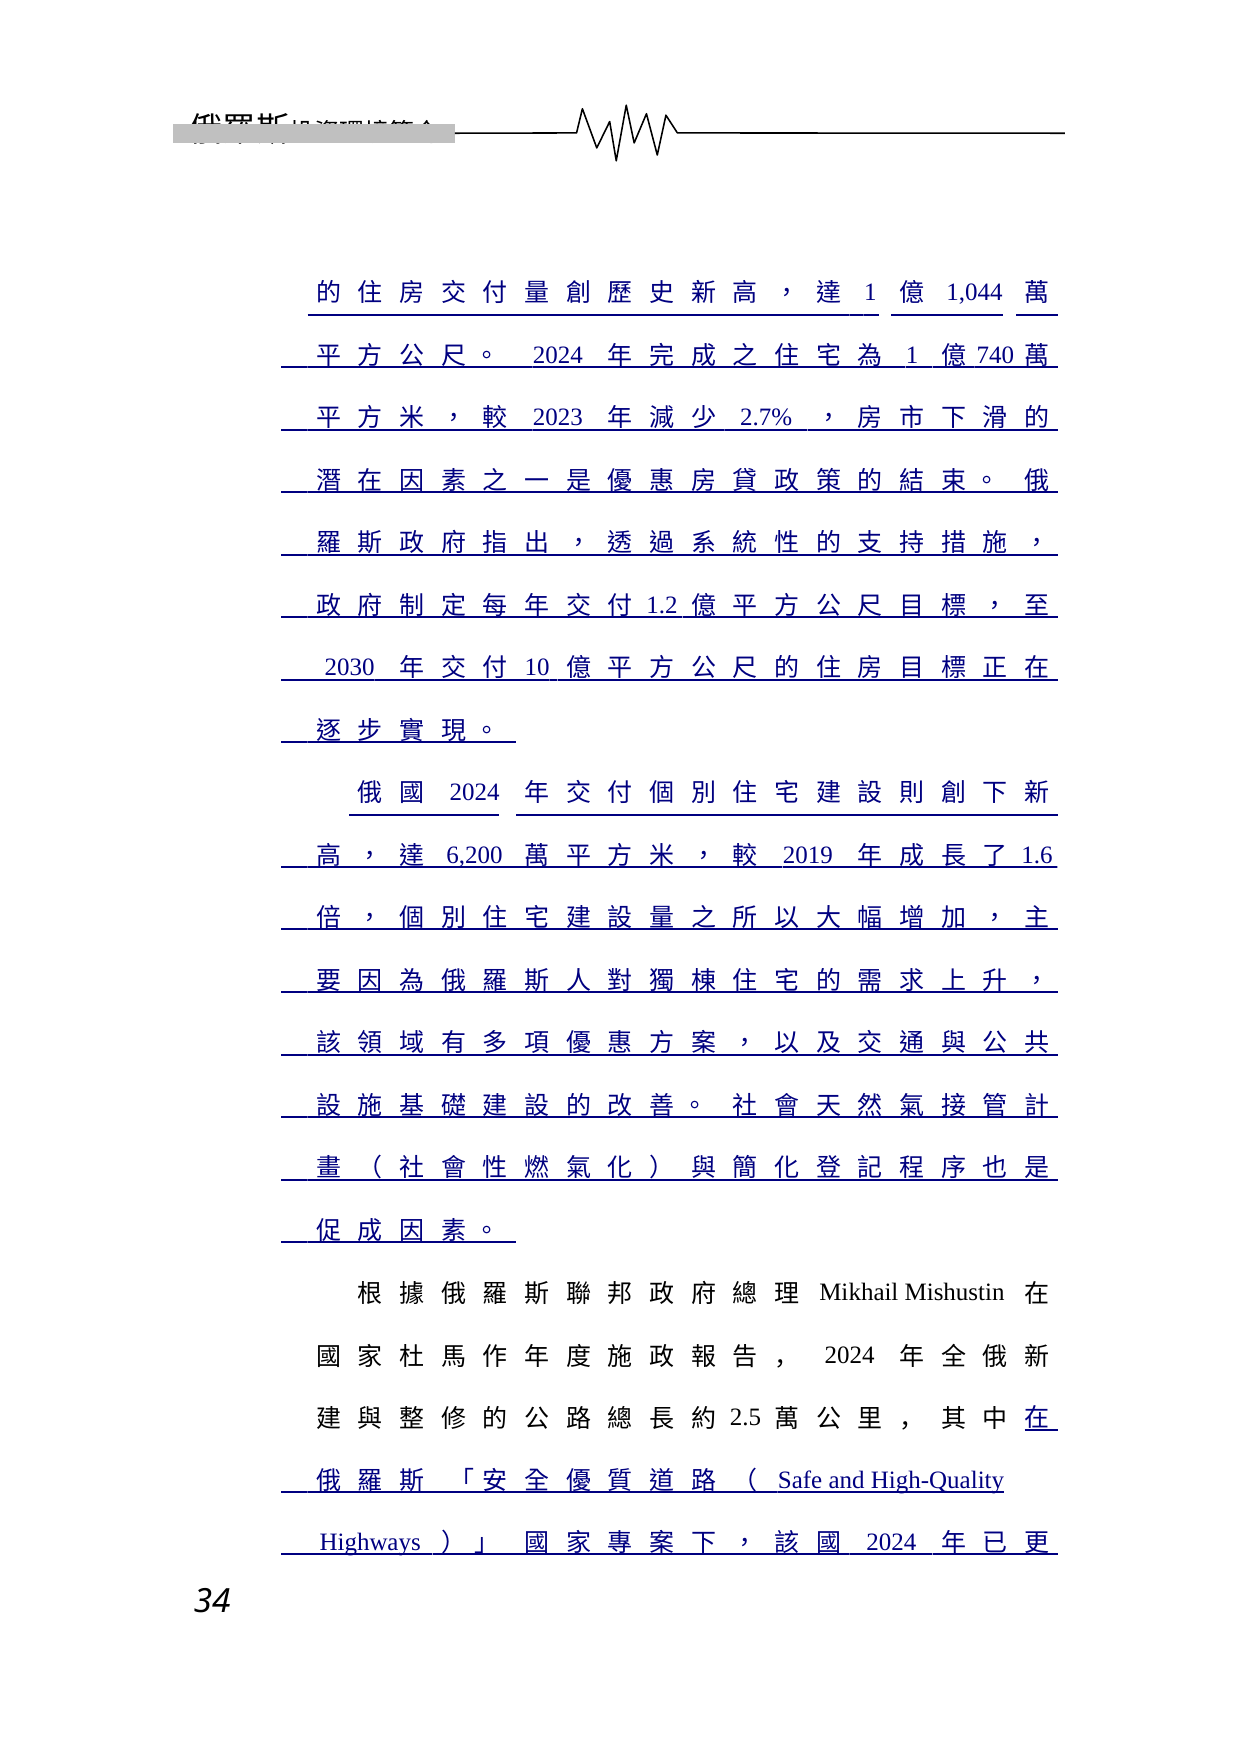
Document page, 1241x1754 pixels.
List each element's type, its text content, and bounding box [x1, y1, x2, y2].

text 根據俄羅斯聯邦政府總理Mikhail Mishustin在國家杜馬作年度施政報告，2024年全俄新建與整修的公路總長約2.5萬公里，其中在俄羅斯「安全優質道路（Safe and High-Quality Highways）」國家專案下，該國2024年已更 [281, 1250, 1058, 1553]
text 潛在因素之一是優惠房貸政策的結束。俄 [281, 431, 1058, 491]
text 倍，個別住宅建設量之所以大幅增加，主 [281, 868, 1058, 928]
text 俄國2024年交付個別住宅建設則創下新高，達6,200萬平方米，較2019年成長了1.6 [281, 750, 1058, 866]
text 促成因素。 [281, 1181, 1058, 1250]
text 設施基礎建設的改善。社會天然氣接管計 [281, 1056, 1058, 1116]
text 要因為俄羅斯人對獨棟住宅的需求上升， [281, 930, 1058, 991]
text 逐步實現。 [281, 681, 1058, 750]
text 該領域有多項優惠方案，以及交通與公共 [281, 993, 1058, 1054]
text 的住房交付量創歷史新高，達1億1,044萬平方公尺。2024年完成之住宅為1億740萬 [281, 250, 1058, 366]
text 政府制定每年交付1.2億平方公尺目標，至 [281, 556, 1058, 616]
text 平方米，較2023年減少2.7%，房市下滑的 [281, 368, 1058, 429]
text 畫（社會性燃氣化）與簡化登記程序也是 [281, 1118, 1058, 1179]
text 羅斯政府指出，透過系統性的支持措施， [281, 493, 1058, 554]
text 2030年交付10億平方公尺的住房目標正在 [281, 618, 1058, 679]
